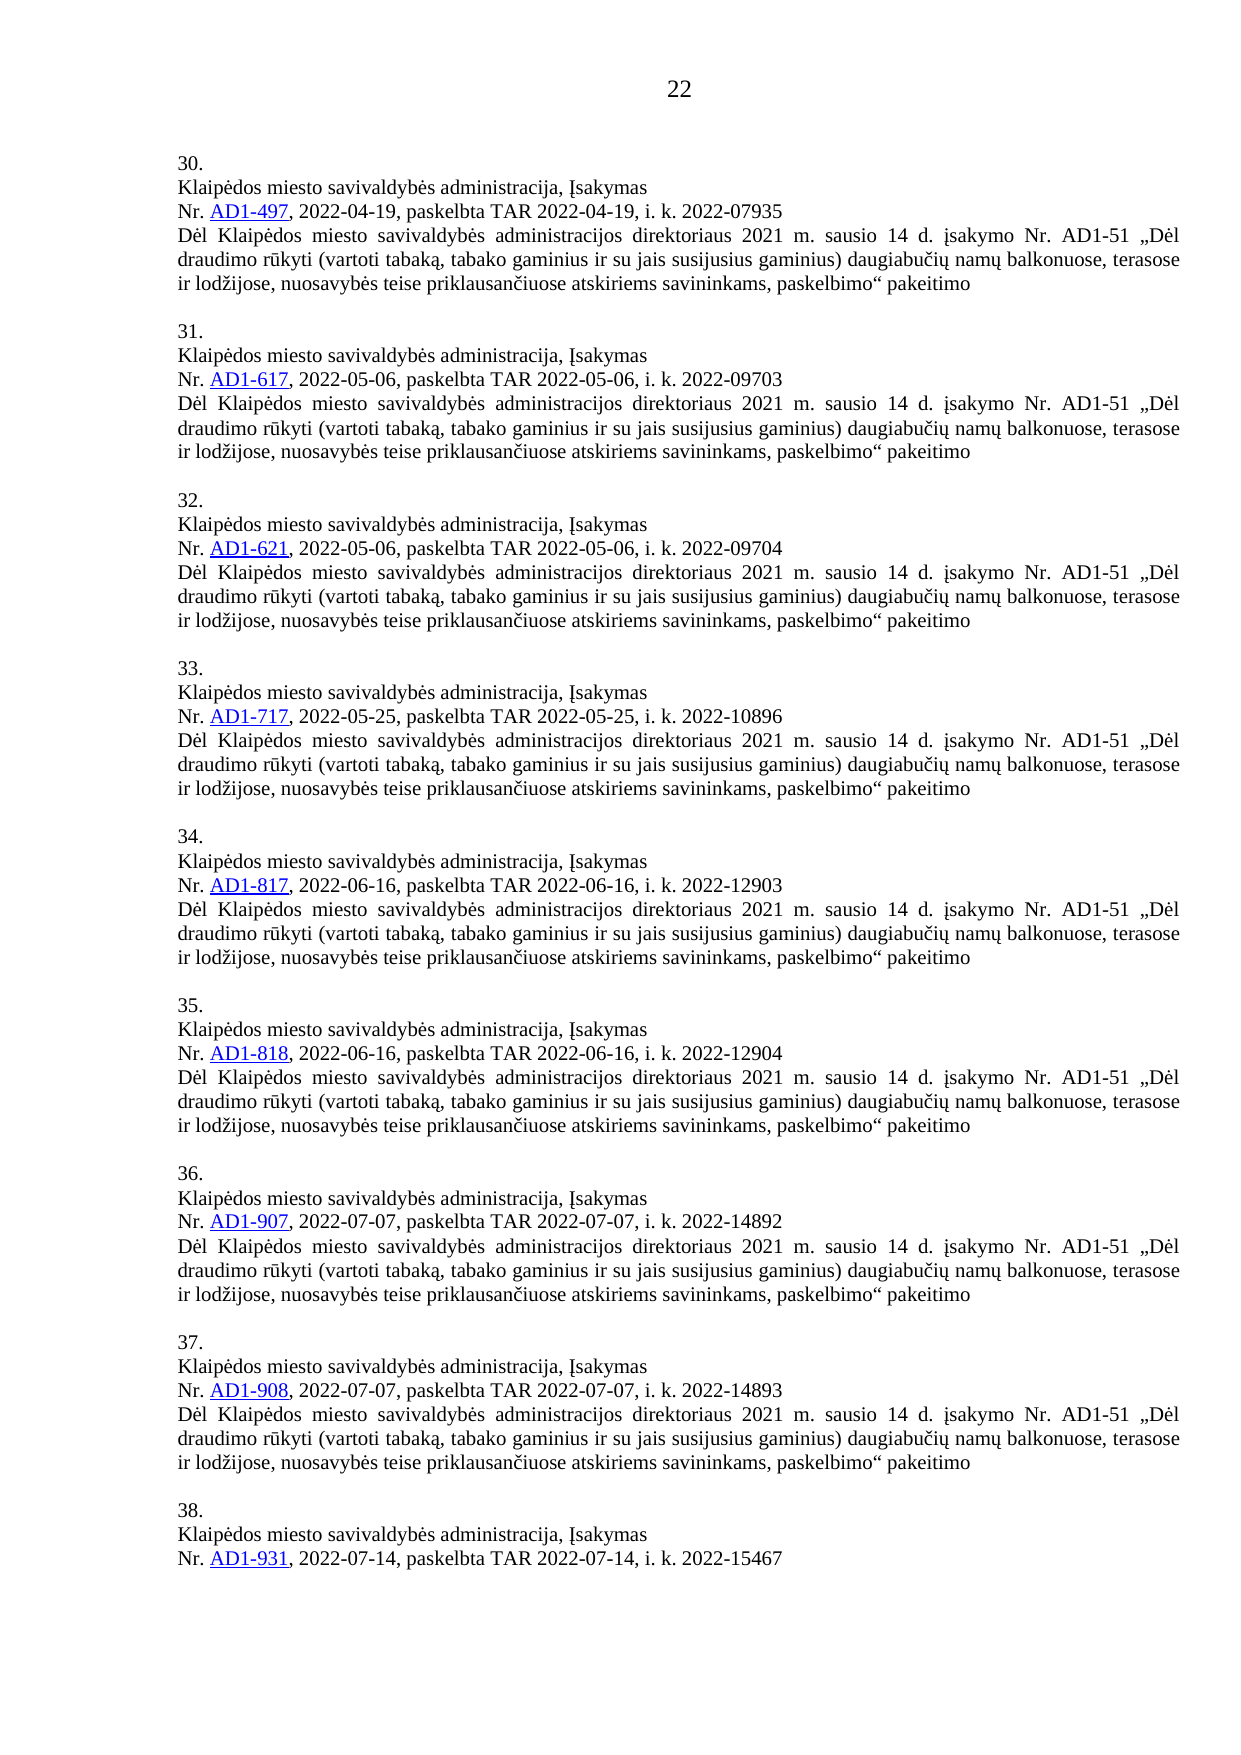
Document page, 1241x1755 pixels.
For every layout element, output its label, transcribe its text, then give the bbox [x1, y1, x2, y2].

text Klaipėdos miesto savivaldybės administracija, Įsakymas [177, 1354, 1181, 1378]
text Dėl Klaipėdos miesto savivaldybės administracijos direktoriaus 2021 m. sausio 14 d. įsakymo Nr. AD1-51 „Dėl draudimo rūkyti (vartoti tabaką, tabako gaminius ir su jais susijusius gaminius) daugiabučių namų balkonuose, terasose ir lodžijose, nuosavybės teise priklausančiuose atskiriems savininkams, paskelbimo“ pakeitimo [177, 1065, 1181, 1137]
text Dėl Klaipėdos miesto savivaldybės administracijos direktoriaus 2021 m. sausio 14 d. įsakymo Nr. AD1-51 „Dėl draudimo rūkyti (vartoti tabaką, tabako gaminius ir su jais susijusius gaminius) daugiabučių namų balkonuose, terasose ir lodžijose, nuosavybės teise priklausančiuose atskiriems savininkams, paskelbimo“ pakeitimo [177, 728, 1181, 800]
text Dėl Klaipėdos miesto savivaldybės administracijos direktoriaus 2021 m. sausio 14 d. įsakymo Nr. AD1-51 „Dėl draudimo rūkyti (vartoti tabaką, tabako gaminius ir su jais susijusius gaminius) daugiabučių namų balkonuose, terasose ir lodžijose, nuosavybės teise priklausančiuose atskiriems savininkams, paskelbimo“ pakeitimo [177, 391, 1181, 463]
text Nr. AD1-818, 2022-06-16, paskelbta TAR 2022-06-16, i. k. 2022-12904 [177, 1041, 1181, 1065]
text Klaipėdos miesto savivaldybės administracija, Įsakymas [177, 343, 1181, 367]
text 32. [177, 488, 1181, 512]
text Nr. AD1-617, 2022-05-06, paskelbta TAR 2022-05-06, i. k. 2022-09703 [177, 367, 1181, 391]
text Nr. AD1-621, 2022-05-06, paskelbta TAR 2022-05-06, i. k. 2022-09704 [177, 536, 1181, 560]
text Klaipėdos miesto savivaldybės administracija, Įsakymas [177, 1185, 1181, 1209]
text Nr. AD1-907, 2022-07-07, paskelbta TAR 2022-07-07, i. k. 2022-14892 [177, 1209, 1181, 1233]
text 33. [177, 656, 1181, 680]
text Dėl Klaipėdos miesto savivaldybės administracijos direktoriaus 2021 m. sausio 14 d. įsakymo Nr. AD1-51 „Dėl draudimo rūkyti (vartoti tabaką, tabako gaminius ir su jais susijusius gaminius) daugiabučių namų balkonuose, terasose ir lodžijose, nuosavybės teise priklausančiuose atskiriems savininkams, paskelbimo“ pakeitimo [177, 1402, 1181, 1474]
text 37. [177, 1330, 1181, 1354]
text Klaipėdos miesto savivaldybės administracija, Įsakymas [177, 175, 1181, 199]
text 35. [177, 993, 1181, 1017]
text Klaipėdos miesto savivaldybės administracija, Įsakymas [177, 1522, 1181, 1546]
text Klaipėdos miesto savivaldybės administracija, Įsakymas [177, 848, 1181, 873]
text Dėl Klaipėdos miesto savivaldybės administracijos direktoriaus 2021 m. sausio 14 d. įsakymo Nr. AD1-51 „Dėl draudimo rūkyti (vartoti tabaką, tabako gaminius ir su jais susijusius gaminius) daugiabučių namų balkonuose, terasose ir lodžijose, nuosavybės teise priklausančiuose atskiriems savininkams, paskelbimo“ pakeitimo [177, 223, 1181, 295]
text Klaipėdos miesto savivaldybės administracija, Įsakymas [177, 680, 1181, 704]
text Nr. AD1-931, 2022-07-14, paskelbta TAR 2022-07-14, i. k. 2022-15467 [177, 1546, 1181, 1570]
text Nr. AD1-717, 2022-05-25, paskelbta TAR 2022-05-25, i. k. 2022-10896 [177, 704, 1181, 728]
text Nr. AD1-817, 2022-06-16, paskelbta TAR 2022-06-16, i. k. 2022-12903 [177, 873, 1181, 897]
text Dėl Klaipėdos miesto savivaldybės administracijos direktoriaus 2021 m. sausio 14 d. įsakymo Nr. AD1-51 „Dėl draudimo rūkyti (vartoti tabaką, tabako gaminius ir su jais susijusius gaminius) daugiabučių namų balkonuose, terasose ir lodžijose, nuosavybės teise priklausančiuose atskiriems savininkams, paskelbimo“ pakeitimo [177, 897, 1181, 969]
text 31. [177, 319, 1181, 343]
text Nr. AD1-497, 2022-04-19, paskelbta TAR 2022-04-19, i. k. 2022-07935 [177, 199, 1181, 223]
text 36. [177, 1161, 1181, 1185]
text 30. [177, 151, 1181, 175]
text Klaipėdos miesto savivaldybės administracija, Įsakymas [177, 1017, 1181, 1041]
text Dėl Klaipėdos miesto savivaldybės administracijos direktoriaus 2021 m. sausio 14 d. įsakymo Nr. AD1-51 „Dėl draudimo rūkyti (vartoti tabaką, tabako gaminius ir su jais susijusius gaminius) daugiabučių namų balkonuose, terasose ir lodžijose, nuosavybės teise priklausančiuose atskiriems savininkams, paskelbimo“ pakeitimo [177, 560, 1181, 632]
text Klaipėdos miesto savivaldybės administracija, Įsakymas [177, 512, 1181, 536]
text Nr. AD1-908, 2022-07-07, paskelbta TAR 2022-07-07, i. k. 2022-14893 [177, 1378, 1181, 1402]
text 34. [177, 824, 1181, 848]
text 38. [177, 1498, 1181, 1522]
text Dėl Klaipėdos miesto savivaldybės administracijos direktoriaus 2021 m. sausio 14 d. įsakymo Nr. AD1-51 „Dėl draudimo rūkyti (vartoti tabaką, tabako gaminius ir su jais susijusius gaminius) daugiabučių namų balkonuose, terasose ir lodžijose, nuosavybės teise priklausančiuose atskiriems savininkams, paskelbimo“ pakeitimo [177, 1233, 1181, 1306]
